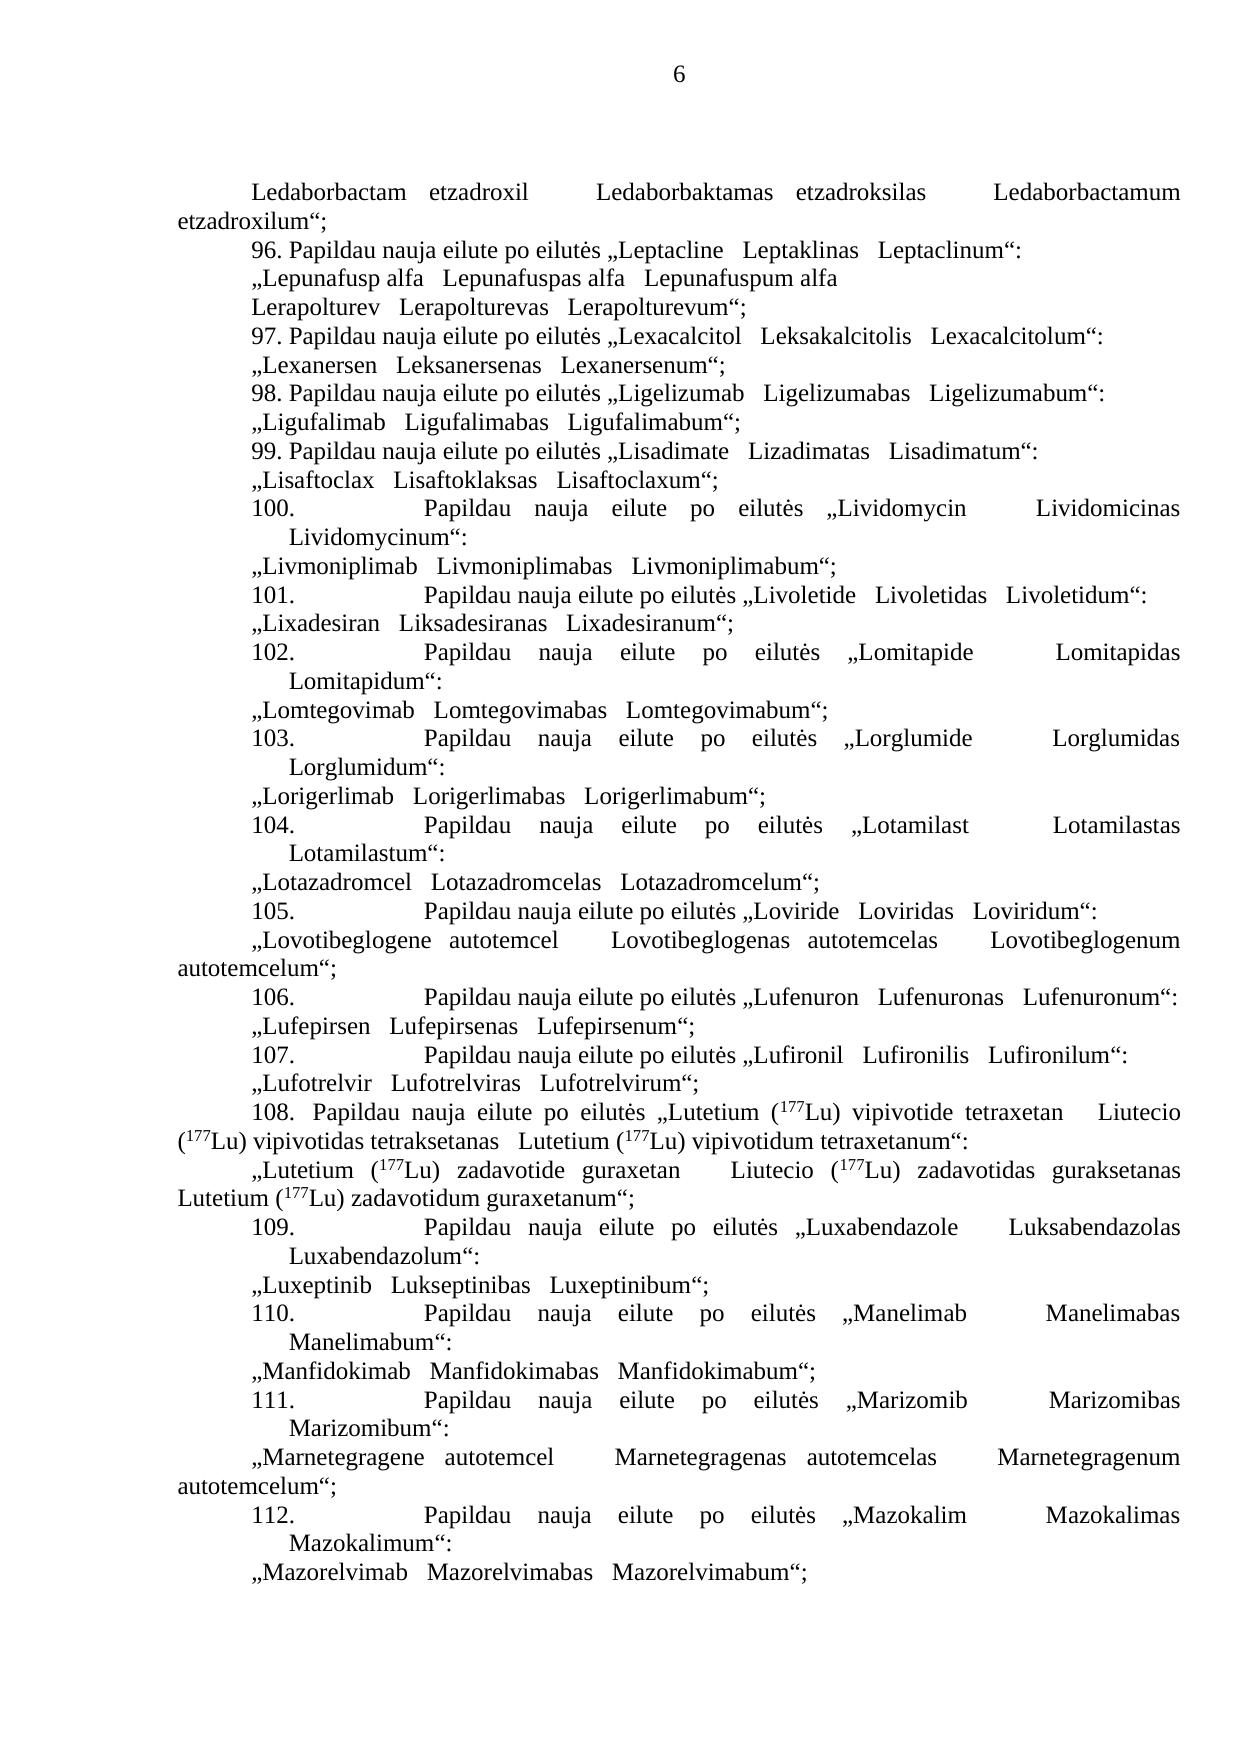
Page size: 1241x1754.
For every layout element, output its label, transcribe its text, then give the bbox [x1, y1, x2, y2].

text „Lufotrelvir Lufotrelviras Lufotrelvirum“; [177, 1068, 1181, 1097]
text „Ligufalimab Ligufalimabas Ligufalimabum“; [177, 407, 1181, 436]
text „Lotazadromcel Lotazadromcelas Lotazadromcelum“; [177, 867, 1181, 896]
text „Luxeptinib Lukseptinibas Luxeptinibum“; [177, 1270, 1181, 1298]
text „Lorigerlimab Lorigerlimabas Lorigerlimabum“; [177, 781, 1181, 810]
text 97. Papildau nauja eilute po eilutės „Lexacalcitol Leksakalcitolis Lexacalcitolum“: [251, 321, 1181, 350]
text 98. Papildau nauja eilute po eilutės „Ligelizumab Ligelizumabas Ligelizumabum“: [251, 378, 1181, 407]
text 104. Papildau nauja eilute po eilutės „Lotamilast Lotamilastas Lotamilastum“: [251, 810, 1181, 867]
text „Lepunafusp alfa Lepunafuspas alfa Lepunafuspum alfa [177, 263, 1181, 292]
text 110. Papildau nauja eilute po eilutės „Manelimab Manelimabas Manelimabum“: [251, 1298, 1181, 1356]
text 100. Papildau nauja eilute po eilutės „Lividomycin Lividomicinas Lividomycinum“: [251, 493, 1181, 551]
text „Lutetium (177Lu) zadavotide guraxetan Liutecio (177Lu) zadavotidas guraksetanas Lutetium (177Lu) zadavotidum guraxetanum“; [177, 1155, 1181, 1212]
text „Lixadesiran Liksadesiranas Lixadesiranum“; [177, 608, 1181, 637]
text 109. Papildau nauja eilute po eilutės „Luxabendazole Luksabendazolas Luxabendazolum“: [251, 1212, 1181, 1270]
text 108. Papildau nauja eilute po eilutės „Lutetium (177Lu) vipivotide tetraxetan Liutecio (177Lu) vipivotidas tetraksetanas Lutetium (177Lu) vipivotidum tetraxetanum“: [177, 1097, 1181, 1155]
text 101. Papildau nauja eilute po eilutės „Livoletide Livoletidas Livoletidum“: [251, 580, 1181, 608]
text 96. Papildau nauja eilute po eilutės „Leptacline Leptaklinas Leptaclinum“: [251, 235, 1181, 263]
text „Mazorelvimab Mazorelvimabas Mazorelvimabum“; [177, 1557, 1181, 1586]
text „Marnetegragene autotemcel Marnetegragenas autotemcelas Marnetegragenum autotemcelum“; [177, 1442, 1181, 1500]
text 102. Papildau nauja eilute po eilutės „Lomitapide Lomitapidas Lomitapidum“: [251, 637, 1181, 695]
text „Lufepirsen Lufepirsenas Lufepirsenum“; [177, 1011, 1181, 1040]
text 111. Papildau nauja eilute po eilutės „Marizomib Marizomibas Marizomibum“: [251, 1385, 1181, 1442]
text „Manfidokimab Manfidokimabas Manfidokimabum“; [177, 1356, 1181, 1385]
text Lerapolturev Lerapolturevas Lerapolturevum“; [177, 292, 1181, 321]
text 99. Papildau nauja eilute po eilutės „Lisadimate Lizadimatas Lisadimatum“: [251, 436, 1181, 465]
text 106. Papildau nauja eilute po eilutės „Lufenuron Lufenuronas Lufenuronum“: [251, 982, 1181, 1011]
text „Lomtegovimab Lomtegovimabas Lomtegovimabum“; [177, 695, 1181, 723]
text Ledaborbactam etzadroxil Ledaborbaktamas etzadroksilas Ledaborbactamum etzadroxilum“; [177, 177, 1181, 235]
text „Lisaftoclax Lisaftoklaksas Lisaftoclaxum“; [177, 465, 1181, 493]
text 105. Papildau nauja eilute po eilutės „Loviride Loviridas Loviridum“: [251, 896, 1181, 925]
text „Livmoniplimab Livmoniplimabas Livmoniplimabum“; [177, 551, 1181, 580]
text „Lovotibeglogene autotemcel Lovotibeglogenas autotemcelas Lovotibeglogenum autotemcelum“; [177, 925, 1181, 982]
text 103. Papildau nauja eilute po eilutės „Lorglumide Lorglumidas Lorglumidum“: [251, 723, 1181, 781]
text „Lexanersen Leksanersenas Lexanersenum“; [177, 350, 1181, 378]
text 107. Papildau nauja eilute po eilutės „Lufironil Lufironilis Lufironilum“: [251, 1040, 1181, 1068]
text 112. Papildau nauja eilute po eilutės „Mazokalim Mazokalimas Mazokalimum“: [251, 1500, 1181, 1557]
